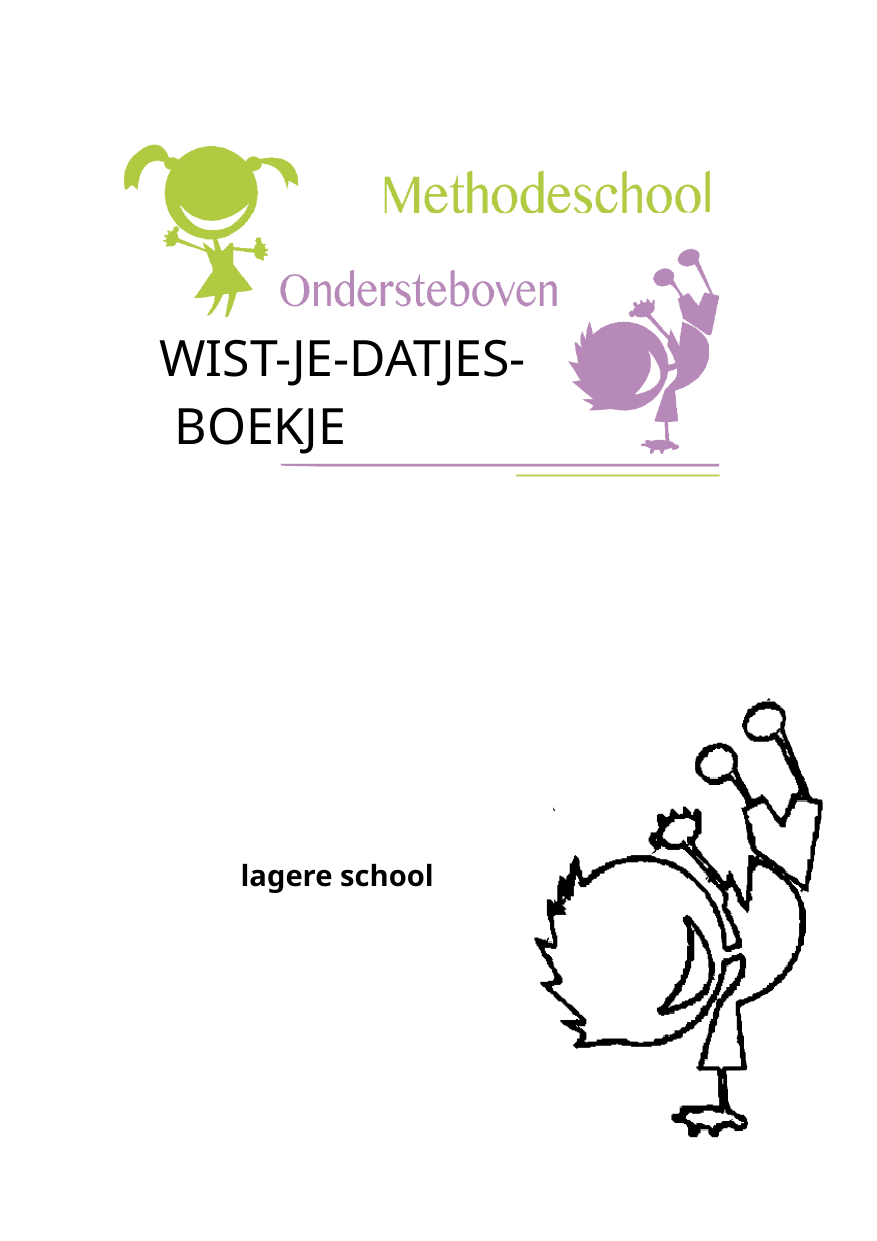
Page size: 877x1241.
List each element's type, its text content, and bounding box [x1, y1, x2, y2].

text WIST-JE-DATJES-BOEKJE [118, 118, 759, 459]
text lagere school [118, 856, 572, 895]
